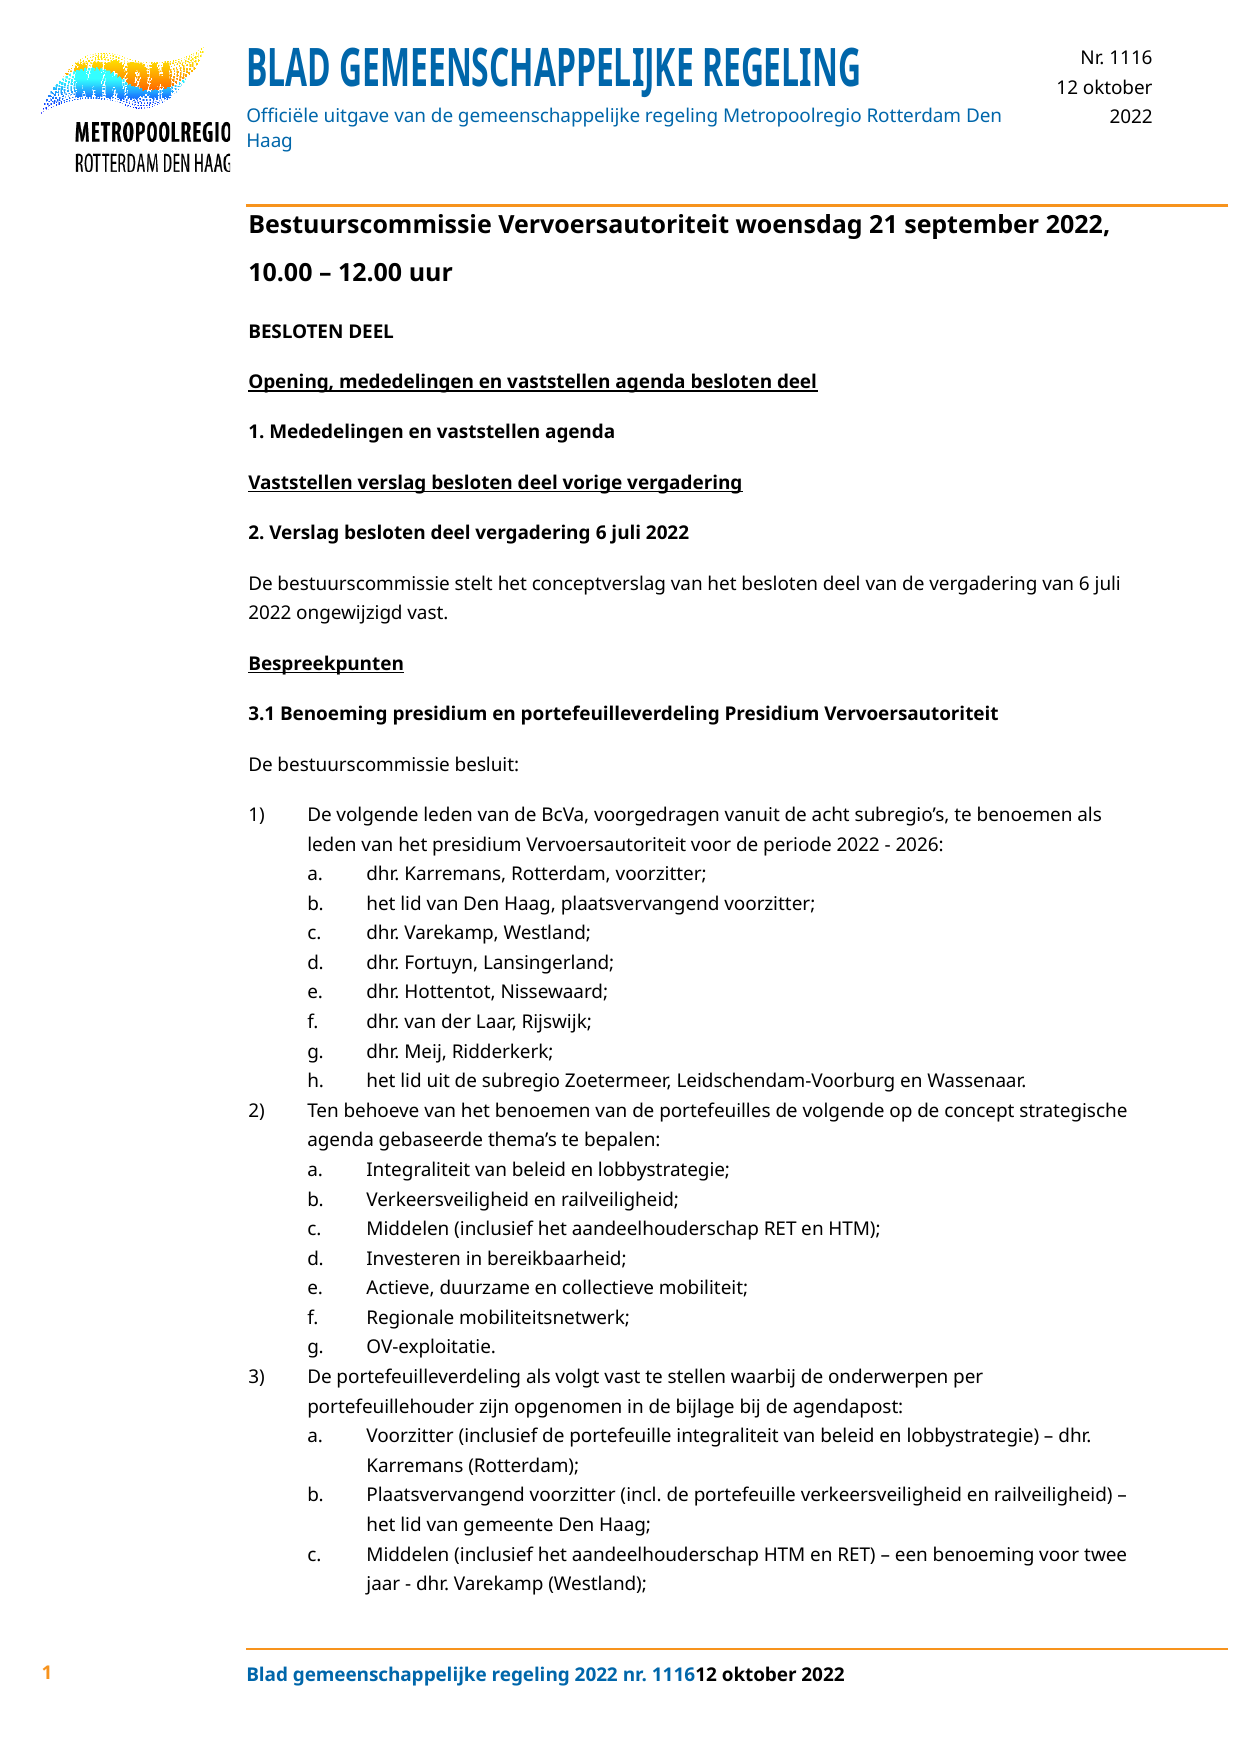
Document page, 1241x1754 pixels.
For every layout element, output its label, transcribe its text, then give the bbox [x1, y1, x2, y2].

list Investeren in bereikbaarheid; [307, 1245, 1152, 1271]
list Integraliteit van beleid en lobbystrategie; [307, 1156, 1152, 1182]
list het lid uit de subregio Zoetermeer, Leidschendam-Voorburg en Wassenaar. [307, 1067, 1152, 1093]
text Opening, mededelingen en vaststellen agenda besloten deel [248, 368, 1152, 394]
list Middelen (inclusief het aandeelhouderschap HTM en RET) – een benoeming voor twee jaar - dhr. Varekamp (Westland); [307, 1541, 1152, 1596]
list Middelen (inclusief het aandeelhouderschap RET en HTM); [307, 1215, 1152, 1241]
list Voorzitter (inclusief de portefeuille integraliteit van beleid en lobbystrategie) – dhr. Karremans (Rotterdam); [307, 1422, 1152, 1478]
list Verkeersveiligheid en railveiligheid; [307, 1186, 1152, 1212]
text Bestuurscommissie Vervoersautoriteit woensdag 21 september 2022, 10.00 – 12.00 uur [248, 207, 1152, 288]
list het lid van Den Haag, plaatsvervangend voorzitter; [307, 890, 1152, 916]
text Vaststellen verslag besloten deel vorige vergadering [248, 469, 1152, 495]
list OV-exploitatie. [307, 1334, 1152, 1359]
text De bestuurscommissie besluit: [248, 751, 1152, 777]
text 1. Mededelingen en vaststellen agenda [248, 419, 1152, 444]
list dhr. van der Laar, Rijswijk; [307, 1008, 1152, 1034]
list dhr. Meij, Ridderkerk; [307, 1038, 1152, 1064]
text De bestuurscommissie stelt het conceptverslag van het besloten deel van de vergadering van 6 juli 2022 ongewijzigd vast. [248, 570, 1152, 625]
list dhr. Varekamp, Westland; [307, 919, 1152, 945]
list Regionale mobiliteitsnetwerk; [307, 1304, 1152, 1330]
list Actieve, duurzame en collectieve mobiliteit; [307, 1274, 1152, 1300]
list Plaatsvervangend voorzitter (incl. de portefeuille verkeersveiligheid en railveiligheid) – het lid van gemeente Den Haag; [307, 1482, 1152, 1537]
picture [41, 47, 231, 172]
list dhr. Karremans, Rotterdam, voorzitter; [307, 860, 1152, 886]
text 2. Verslag besloten deel vergadering 6 juli 2022 [248, 519, 1152, 545]
list dhr. Fortuyn, Lansingerland; [307, 949, 1152, 975]
list De volgende leden van de BcVa, voorgedragen vanuit de acht subregio’s, te benoemen als leden van het presidium Vervoersautoriteit voor de periode 2022 - 2026: [248, 801, 1152, 857]
list De portefeuilleverdeling als volgt vast te stellen waarbij de onderwerpen per portefeuillehouder zijn opgenomen in de bijlage bij de agendapost: [248, 1363, 1152, 1419]
list dhr. Hottentot, Nissewaard; [307, 979, 1152, 1004]
text Bespreekpunten [248, 650, 1152, 676]
text 3.1 Benoeming presidium en portefeuilleverdeling Presidium Vervoersautoriteit [248, 700, 1152, 726]
text BESLOTEN DEEL [248, 318, 1152, 344]
list Ten behoeve van het benoemen van de portefeuilles de volgende op de concept strategische agenda gebaseerde thema’s te bepalen: [248, 1097, 1152, 1152]
